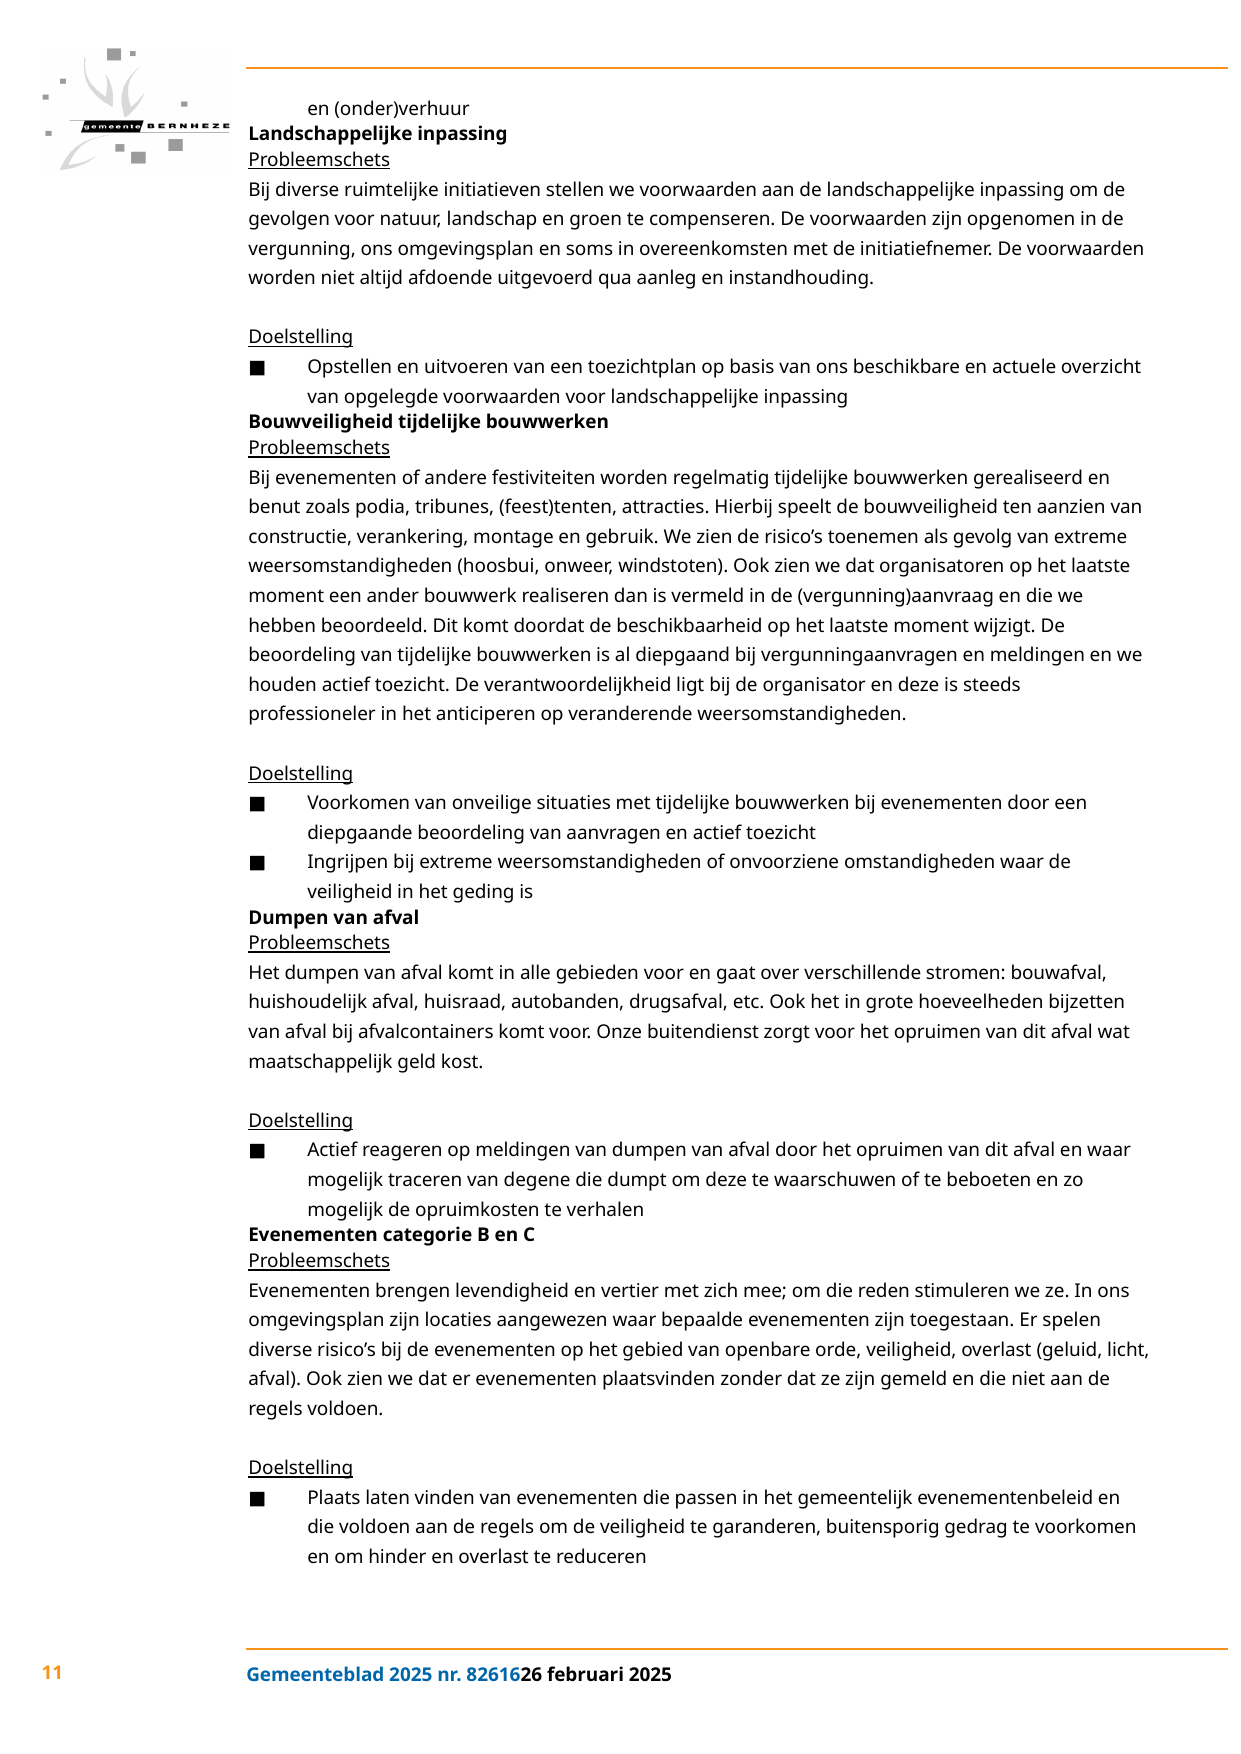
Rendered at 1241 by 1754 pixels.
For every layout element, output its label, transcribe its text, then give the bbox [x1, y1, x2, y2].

table_cell en (onder)verhuur [248, 95, 1152, 121]
picture [41, 47, 231, 172]
table_cell Landschappelijke inpassing [248, 121, 1152, 146]
table_cell Probleemschets Het dumpen van afval komt in alle gebieden voor en gaat over verschillende stromen: bouwafval, huishoudelijk afval, huisraad, autobanden, drugsafval, etc. Ook het in grote hoeveelheden bijzetten van afval bij afvalcontainers komt voor. Onze buitendienst zorgt voor het opruimen van dit afval wat maatschappelijk geld kost. Doelstelling Actief reageren op meldingen van dumpen van afval door het opruimen van dit afval en waar mogelijk traceren van degene die dumpt om deze te waarschuwen of te beboeten en zo mogelijk de opruimkosten te verhalen [248, 930, 1152, 1222]
table_cell Dumpen van afval [248, 904, 1152, 929]
table_cell Probleemschets Evenementen brengen levendigheid en vertier met zich mee; om die reden stimuleren we ze. In ons omgevingsplan zijn locaties aangewezen waar bepaalde evenementen zijn toegestaan. Er spelen diverse risico’s bij de evenementen op het gebied van openbare orde, veiligheid, overlast (geluid, licht, afval). Ook zien we dat er evenementen plaatsvinden zonder dat ze zijn gemeld en die niet aan de regels voldoen. Doelstelling Plaats laten vinden van evenementen die passen in het gemeentelijk evenementenbeleid en die voldoen aan de regels om de veiligheid te garanderen, buitensporig gedrag te voorkomen en om hinder en overlast te reduceren [248, 1247, 1152, 1569]
table_cell Bouwveiligheid tijdelijke bouwwerken [248, 409, 1152, 434]
table_cell Evenementen categorie B en C [248, 1222, 1152, 1247]
table_cell Probleemschets Bij evenementen of andere festiviteiten worden regelmatig tijdelijke bouwwerken gerealiseerd en benut zoals podia, tribunes, (feest)tenten, attracties. Hierbij speelt de bouwveiligheid ten aanzien van constructie, verankering, montage en gebruik. We zien de risico’s toenemen als gevolg van extreme weersomstandigheden (hoosbui, onweer, windstoten). Ook zien we dat organisatoren op het laatste moment een ander bouwwerk realiseren dan is vermeld in de (vergunning)aanvraag en die we hebben beoordeeld. Dit komt doordat de beschikbaarheid op het laatste moment wijzigt. De beoordeling van tijdelijke bouwwerken is al diepgaand bij vergunningaanvragen en meldingen en we houden actief toezicht. De verantwoordelijkheid ligt bij de organisator en deze is steeds professioneler in het anticiperen op veranderende weersomstandigheden. Doelstelling Voorkomen van onveilige situaties met tijdelijke bouwwerken bij evenementen door een diepgaande beoordeling van aanvragen en actief toezicht Ingrijpen bij extreme weersomstandigheden of onvoorziene omstandigheden waar de veiligheid in het geding is [248, 434, 1152, 904]
table_cell Probleemschets Bij diverse ruimtelijke initiatieven stellen we voorwaarden aan de landschappelijke inpassing om de gevolgen voor natuur, landschap en groen te compenseren. De voorwaarden zijn opgenomen in de vergunning, ons omgevingsplan en soms in overeenkomsten met de initiatiefnemer. De voorwaarden worden niet altijd afdoende uitgevoerd qua aanleg en instandhouding. Doelstelling Opstellen en uitvoeren van een toezichtplan op basis van ons beschikbare en actuele overzicht van opgelegde voorwaarden voor landschappelijke inpassing [248, 146, 1152, 409]
